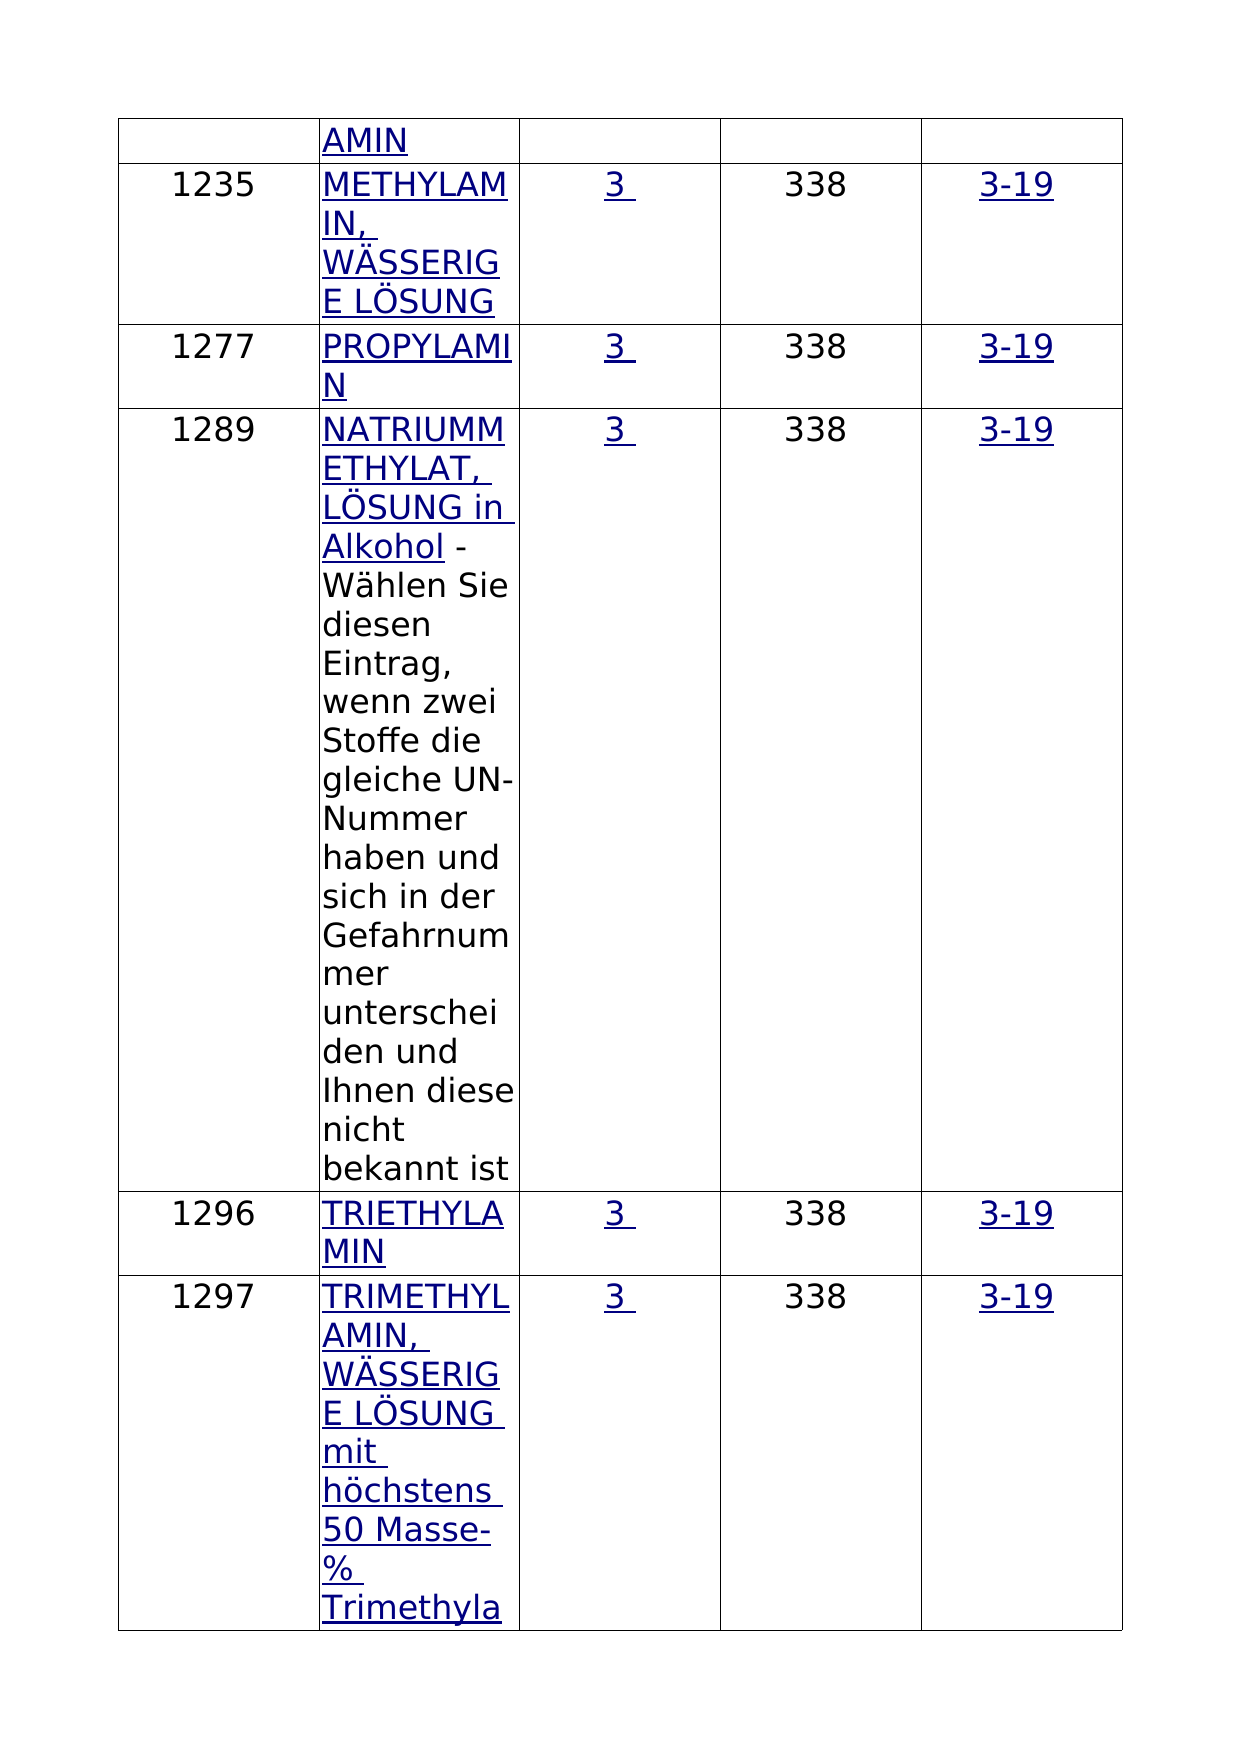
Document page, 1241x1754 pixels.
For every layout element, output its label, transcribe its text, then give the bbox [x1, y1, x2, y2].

table_cell [119, 119, 319, 163]
table_cell 1296 [119, 1192, 319, 1274]
table_cell 3 [520, 164, 720, 324]
table_cell NATRIUMMETHYLAT, LÖSUNG in Alkohol - Wählen Sie diesen Eintrag, wenn zwei Stoffe die gleiche UN-Nummer haben und sich in der Gefahrnummer unterscheiden und Ihnen diese nicht bekannt ist [320, 409, 519, 1191]
table_cell 3 [520, 1192, 720, 1274]
table_cell 1235 [119, 164, 319, 324]
table_cell METHYLAMIN, WÄSSERIGE LÖSUNG [320, 164, 519, 324]
table_cell 1297 [119, 1276, 319, 1630]
table_cell 338 [721, 1192, 921, 1274]
table_cell [520, 119, 720, 163]
table_cell [922, 119, 1122, 163]
table_cell 338 [721, 1276, 921, 1630]
table_cell AMIN [320, 119, 519, 163]
table_cell 3-19 [922, 409, 1122, 1191]
table_cell 1277 [119, 325, 319, 408]
table_cell PROPYLAMIN [320, 325, 519, 408]
table_cell 3 [520, 1276, 720, 1630]
table_cell 3-19 [922, 1192, 1122, 1274]
table_cell 338 [721, 409, 921, 1191]
table_cell 338 [721, 325, 921, 408]
table_cell [721, 119, 921, 163]
table_cell 3 [520, 409, 720, 1191]
table_cell 3-19 [922, 325, 1122, 408]
table_cell 3 [520, 325, 720, 408]
table_cell 3-19 [922, 164, 1122, 324]
table_cell TRIETHYLAMIN [320, 1192, 519, 1274]
table_cell 3-19 [922, 1276, 1122, 1630]
table_cell 338 [721, 164, 921, 324]
table_cell 1289 [119, 409, 319, 1191]
table_cell TRIMETHYLAMIN, WÄSSERIGE LÖSUNG mit höchstens 50 Masse-% Trimethyla [320, 1276, 519, 1630]
